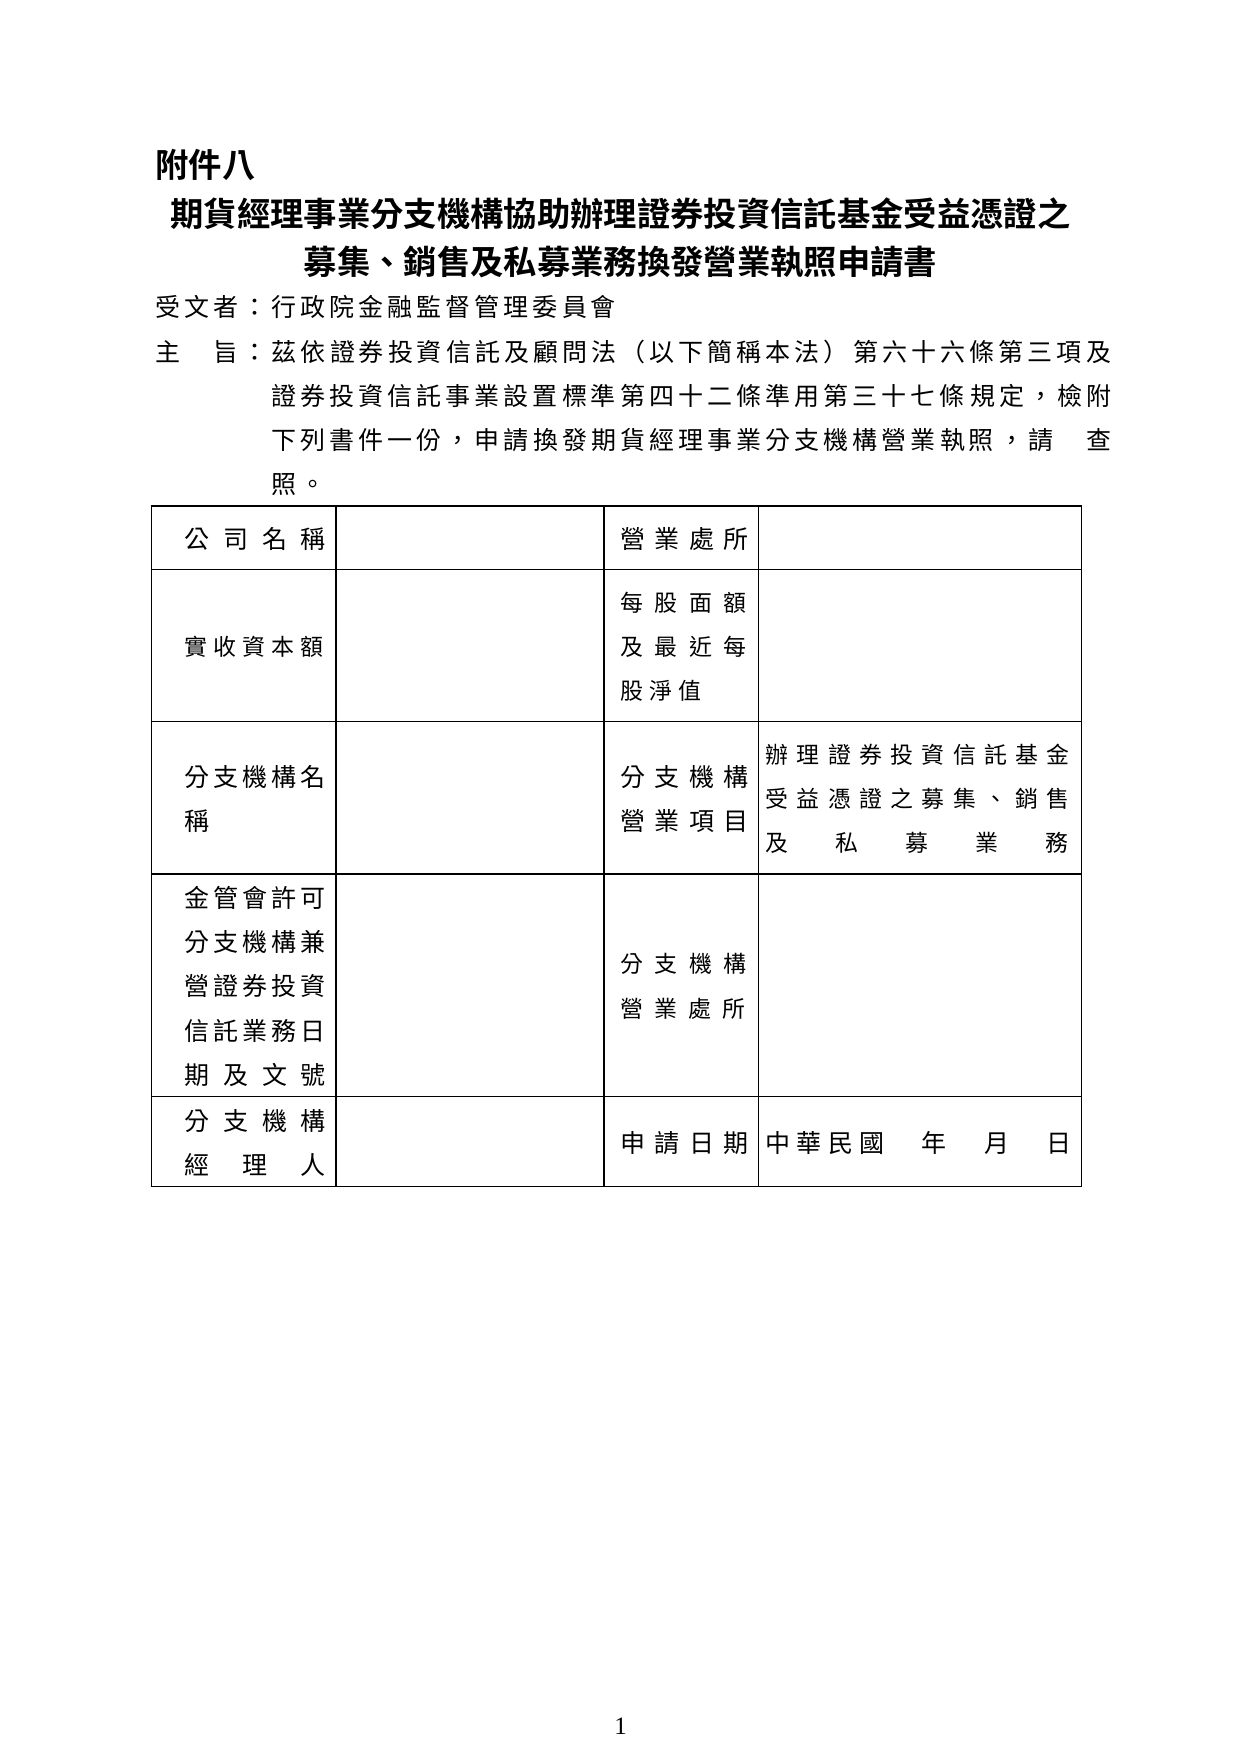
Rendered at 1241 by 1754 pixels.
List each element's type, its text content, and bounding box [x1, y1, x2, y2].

subtitle 期貨經理事業分支機構協助辦理證券投資信託基金受益憑證之募集、銷售及私募業務換發營業執照申請書 [155, 187, 1085, 284]
subtitle 附件八 [155, 139, 1085, 187]
table_header 公司名稱 [152, 507, 335, 569]
table_cell [337, 722, 603, 873]
table_header [337, 507, 603, 569]
table_cell 分支機構名稱 [152, 722, 335, 873]
table_header [759, 507, 1081, 569]
subtitle 受文者：行政院金融監督管理委員會 [155, 284, 1085, 328]
table_cell [337, 1097, 603, 1186]
table_cell 每股面額及最近每股淨值 [605, 570, 758, 721]
table_cell 中華民國 年 月 日 [759, 1097, 1081, 1186]
table_cell 金管會許可分支機構兼營證券投資信託業務日期及文號 [152, 875, 335, 1096]
table_cell [759, 570, 1081, 721]
text 主 旨：茲依證券投資信託及顧問法（以下簡稱本法）第六十六條第三項及證券投資信託事業設置標準第四十二條準用第三十七條規定，檢附下列書件一份，申請換發期貨經理事業分支機構營業執照，請 查照。 [155, 328, 1115, 505]
table_header 營業處所 [605, 507, 758, 569]
table_cell 分支機構 經理人 [152, 1097, 335, 1186]
table_cell 辦理證券投資信託基金受益憑證之募集、銷售及私募業務 [759, 722, 1081, 873]
table_cell 分支機構營業項目 [605, 722, 758, 873]
table_cell 申請日期 [605, 1097, 758, 1186]
table_cell 實收資本額 [152, 570, 335, 721]
table_cell [337, 875, 603, 1096]
table_cell [337, 570, 603, 721]
table_cell [759, 875, 1081, 1096]
table_cell 分支機構營業處所 [605, 875, 758, 1096]
